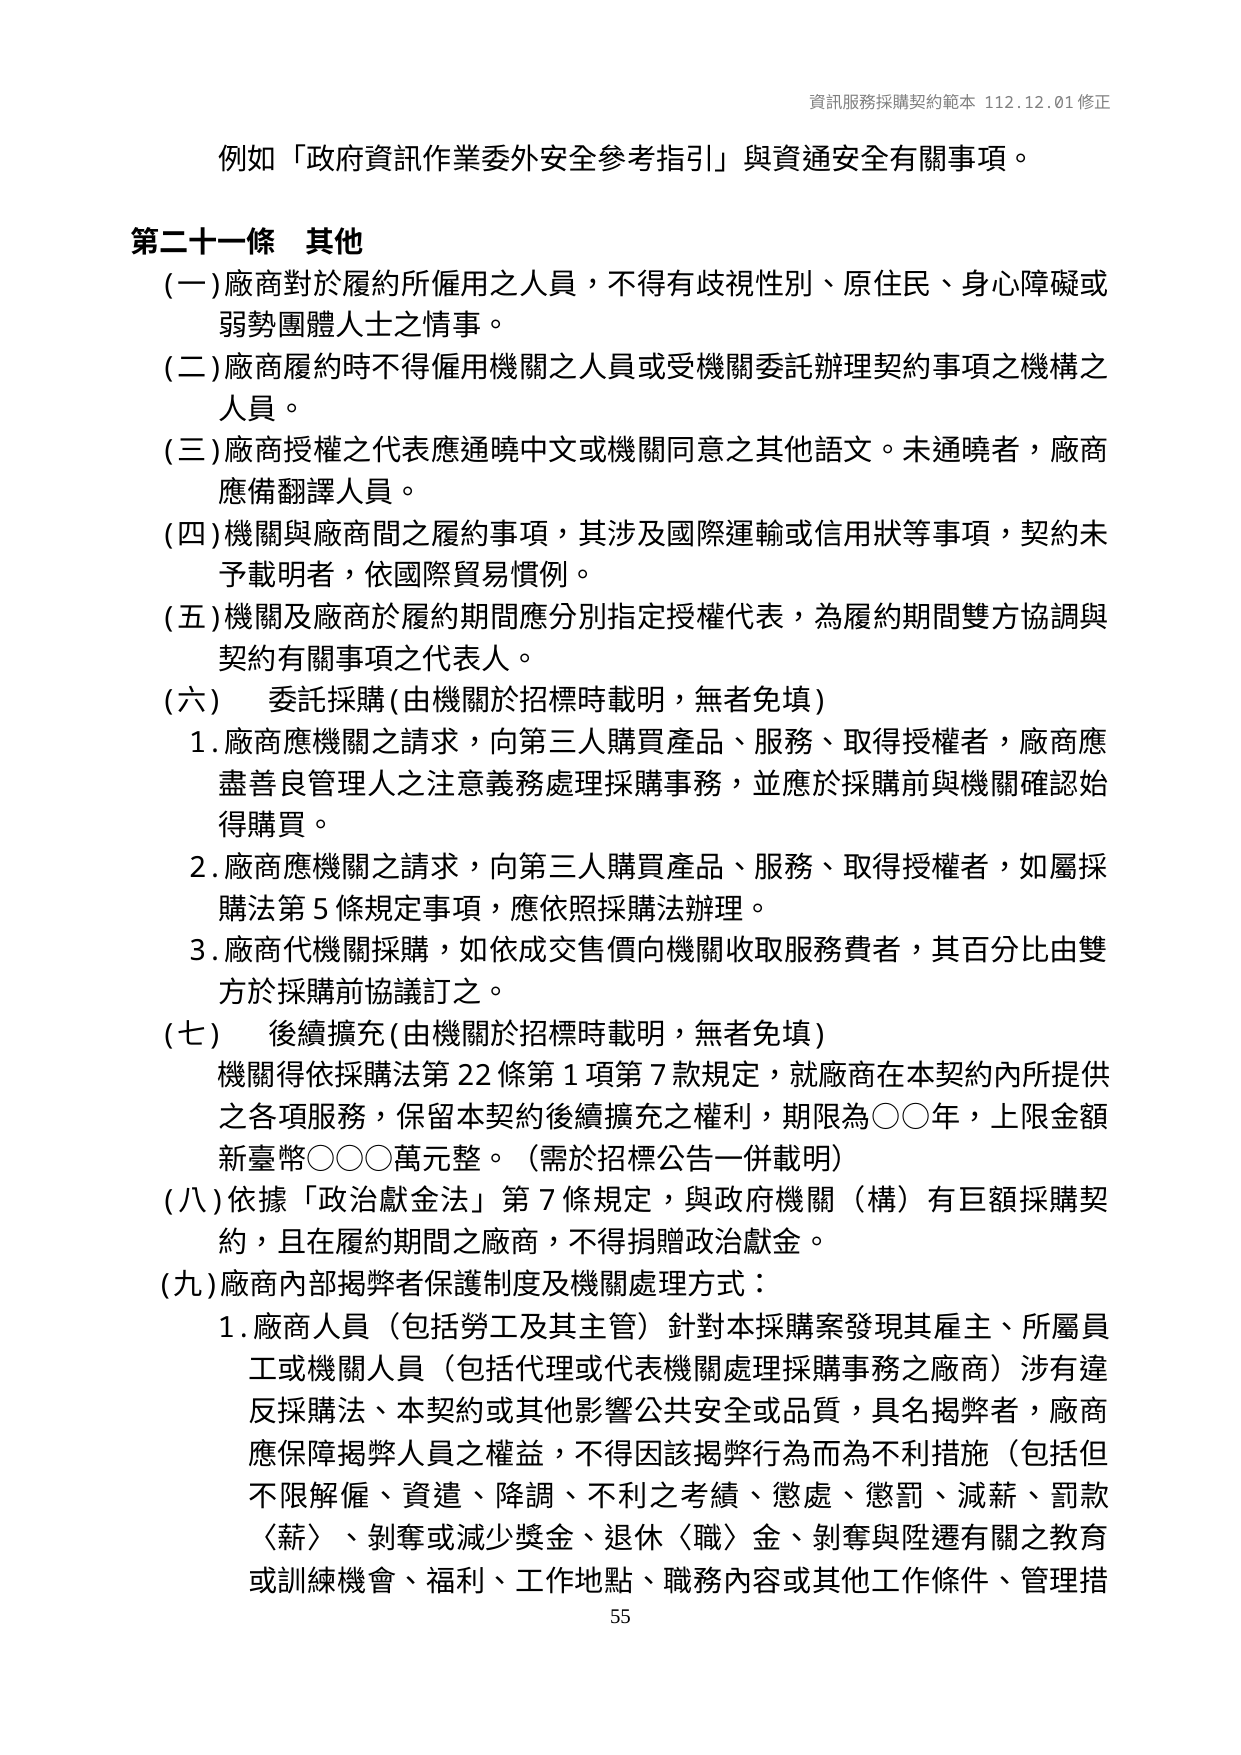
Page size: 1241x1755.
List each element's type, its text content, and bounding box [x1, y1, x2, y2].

text (六) 委託採購(由機關於招標時載明，無者免填) [159, 677, 1110, 719]
text (二)廠商履約時不得僱用機關之人員或受機關委託辦理契約事項之機構之人員。 [159, 344, 1110, 427]
text (三)廠商授權之代表應通曉中文或機關同意之其他語文。未通曉者，廠商應備翻譯人員。 [159, 427, 1110, 511]
text 1.廠商應機關之請求，向第三人購買產品、服務、取得授權者，廠商應盡善良管理人之注意義務處理採購事務，並應於採購前與機關確認始得購買。 [189, 719, 1110, 844]
text (四)機關與廠商間之履約事項，其涉及國際運輸或信用狀等事項，契約未予載明者，依國際貿易慣例。 [159, 511, 1110, 594]
text 3.廠商代機關採購，如依成交售價向機關收取服務費者，其百分比由雙方於採購前協議訂之。 [189, 927, 1110, 1011]
text 機關得依採購法第22條第1項第7款規定，就廠商在本契約內所提供之各項服務，保留本契約後續擴充之權利，期限為○○年，上限金額新臺幣○○○萬元整。（需於招標公告一併載明） [217, 1052, 1110, 1177]
text (九)廠商內部揭弊者保護制度及機關處理方式： [156, 1261, 1110, 1303]
text (一)廠商對於履約所僱用之人員，不得有歧視性別、原住民、身心障礙或弱勢團體人士之情事。 [159, 261, 1110, 344]
text (五)機關及廠商於履約期間應分別指定授權代表，為履約期間雙方協調與契約有關事項之代表人。 [159, 594, 1110, 677]
text (七) 後續擴充(由機關於招標時載明，無者免填) [159, 1011, 1110, 1052]
text 2.廠商應機關之請求，向第三人購買產品、服務、取得授權者，如屬採購法第5條規定事項，應依照採購法辦理。 [189, 844, 1110, 927]
text (八)依據「政治獻金法」第7條規定，與政府機關（構）有巨額採購契約，且在履約期間之廠商，不得捐贈政治獻金。 [159, 1177, 1110, 1261]
text 例如「政府資訊作業委外安全參考指引」與資通安全有關事項。 [159, 136, 1110, 177]
text 第二十一條 其他 [130, 219, 1110, 261]
text 1.廠商人員（包括勞工及其主管）針對本採購案發現其雇主、所屬員工或機關人員（包括代理或代表機關處理採購事務之廠商）涉有違反採購法、本契約或其他影響公共安全或品質，具名揭弊者，廠商應保障揭弊人員之權益，不得因該揭弊行為而為不利措施（包括但不限解僱、資遣、降調、不利之考績、懲處、懲罰、減薪、罰款〈薪〉、剝奪或減少獎金、退休〈職〉金、剝奪與陞遷有關之教育或訓練機會、福利、工作地點、職務內容或其他工作條件、管理措 [217, 1303, 1110, 1599]
